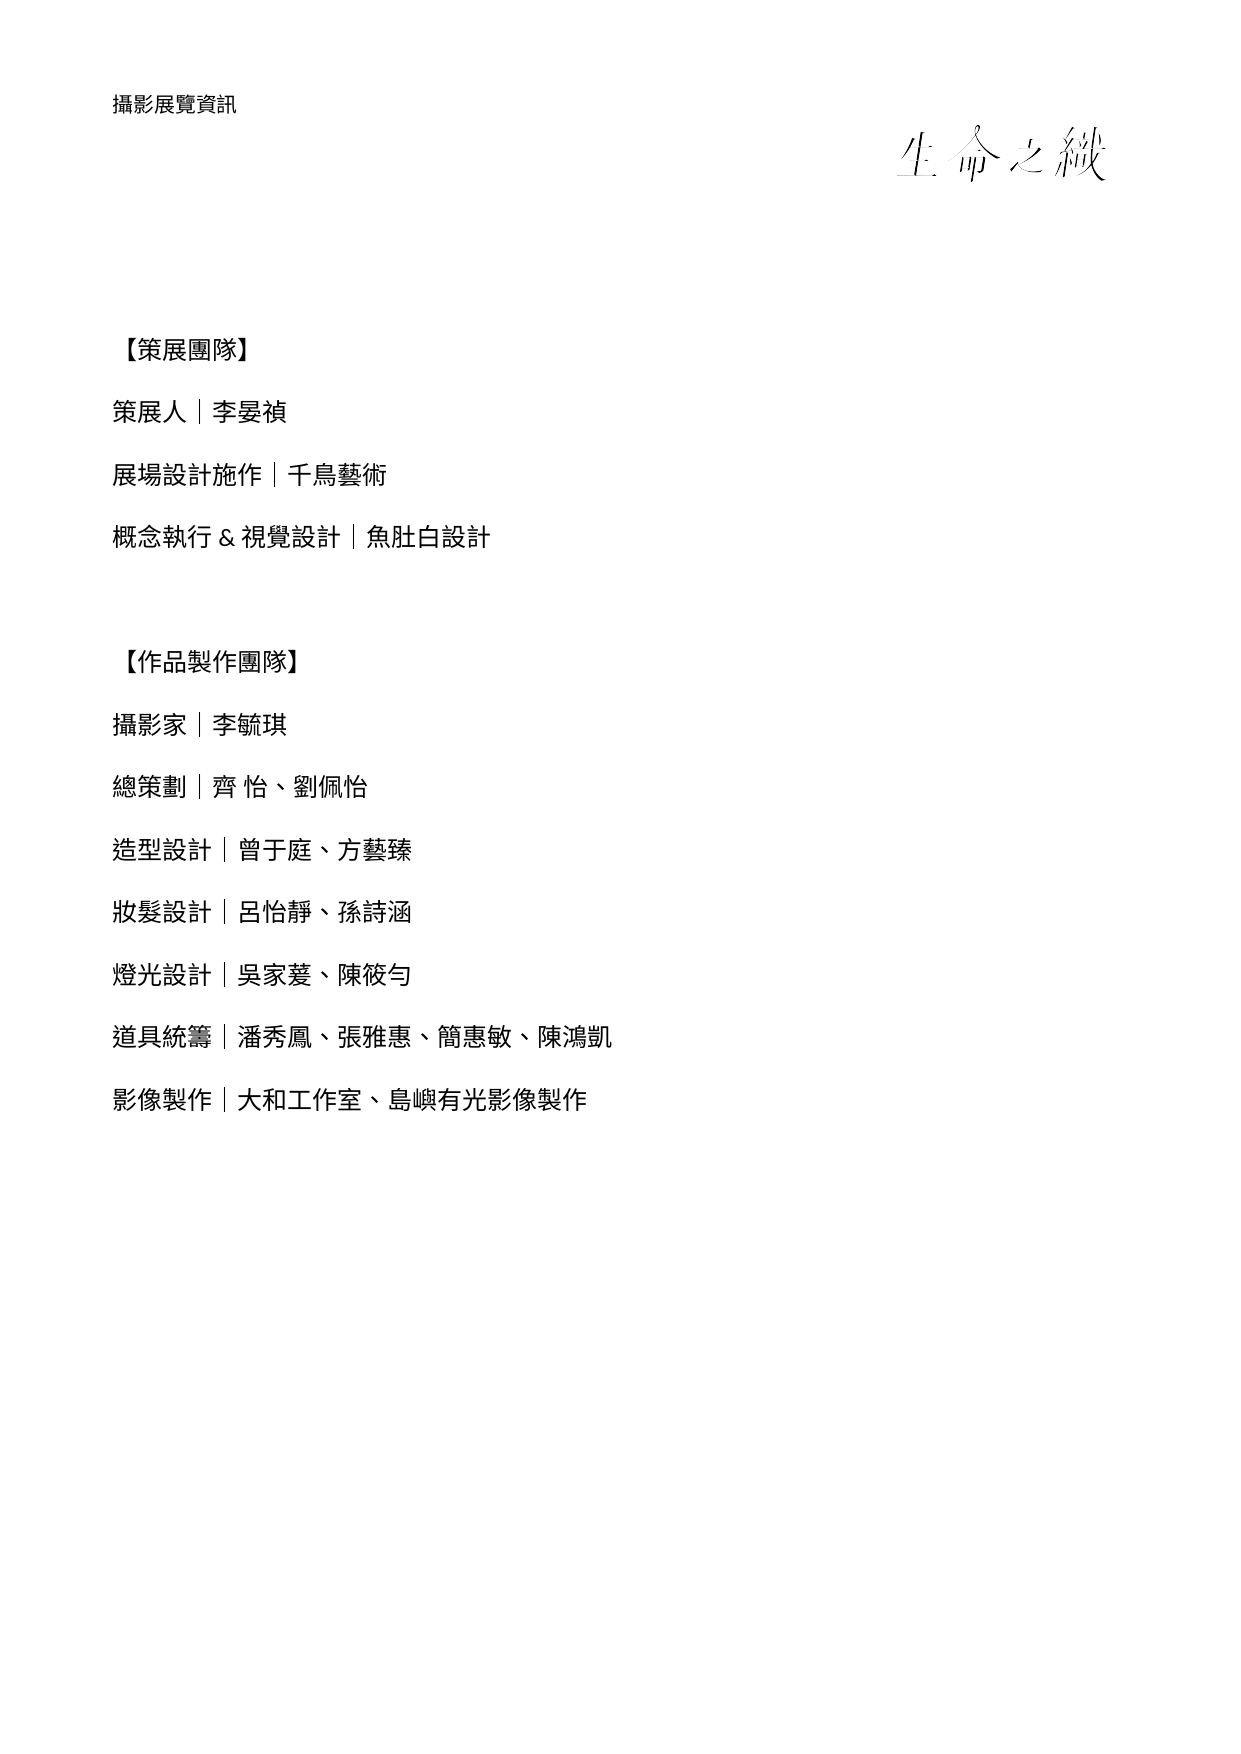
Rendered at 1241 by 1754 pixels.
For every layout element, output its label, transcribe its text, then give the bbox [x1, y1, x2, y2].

text 攝影家｜李毓琪 [112, 682, 1128, 744]
text 燈光設計｜吳家萲、陳筱勻 [112, 932, 1128, 994]
text 展場設計施作｜千鳥藝術 [112, 432, 1128, 494]
text 概念執行 & 視覺設計｜魚肚白設計 [112, 494, 1128, 557]
text 策展人｜李晏禎 [112, 369, 1128, 432]
text 道具統籌｜潘秀鳳、張雅惠、簡惠敏、陳鴻凱 [112, 994, 1128, 1057]
text 造型設計｜曾于庭、方藝臻 [112, 807, 1128, 869]
text 【策展團隊】 [112, 307, 1128, 369]
text 影像製作｜大和工作室、島嶼有光影像製作 [112, 1057, 1128, 1119]
text 妝髮設計｜呂怡靜、孫詩涵 [112, 869, 1128, 932]
text 【作品製作團隊】 [112, 619, 1128, 682]
text 總策劃｜齊 怡、劉佩怡 [112, 744, 1128, 807]
